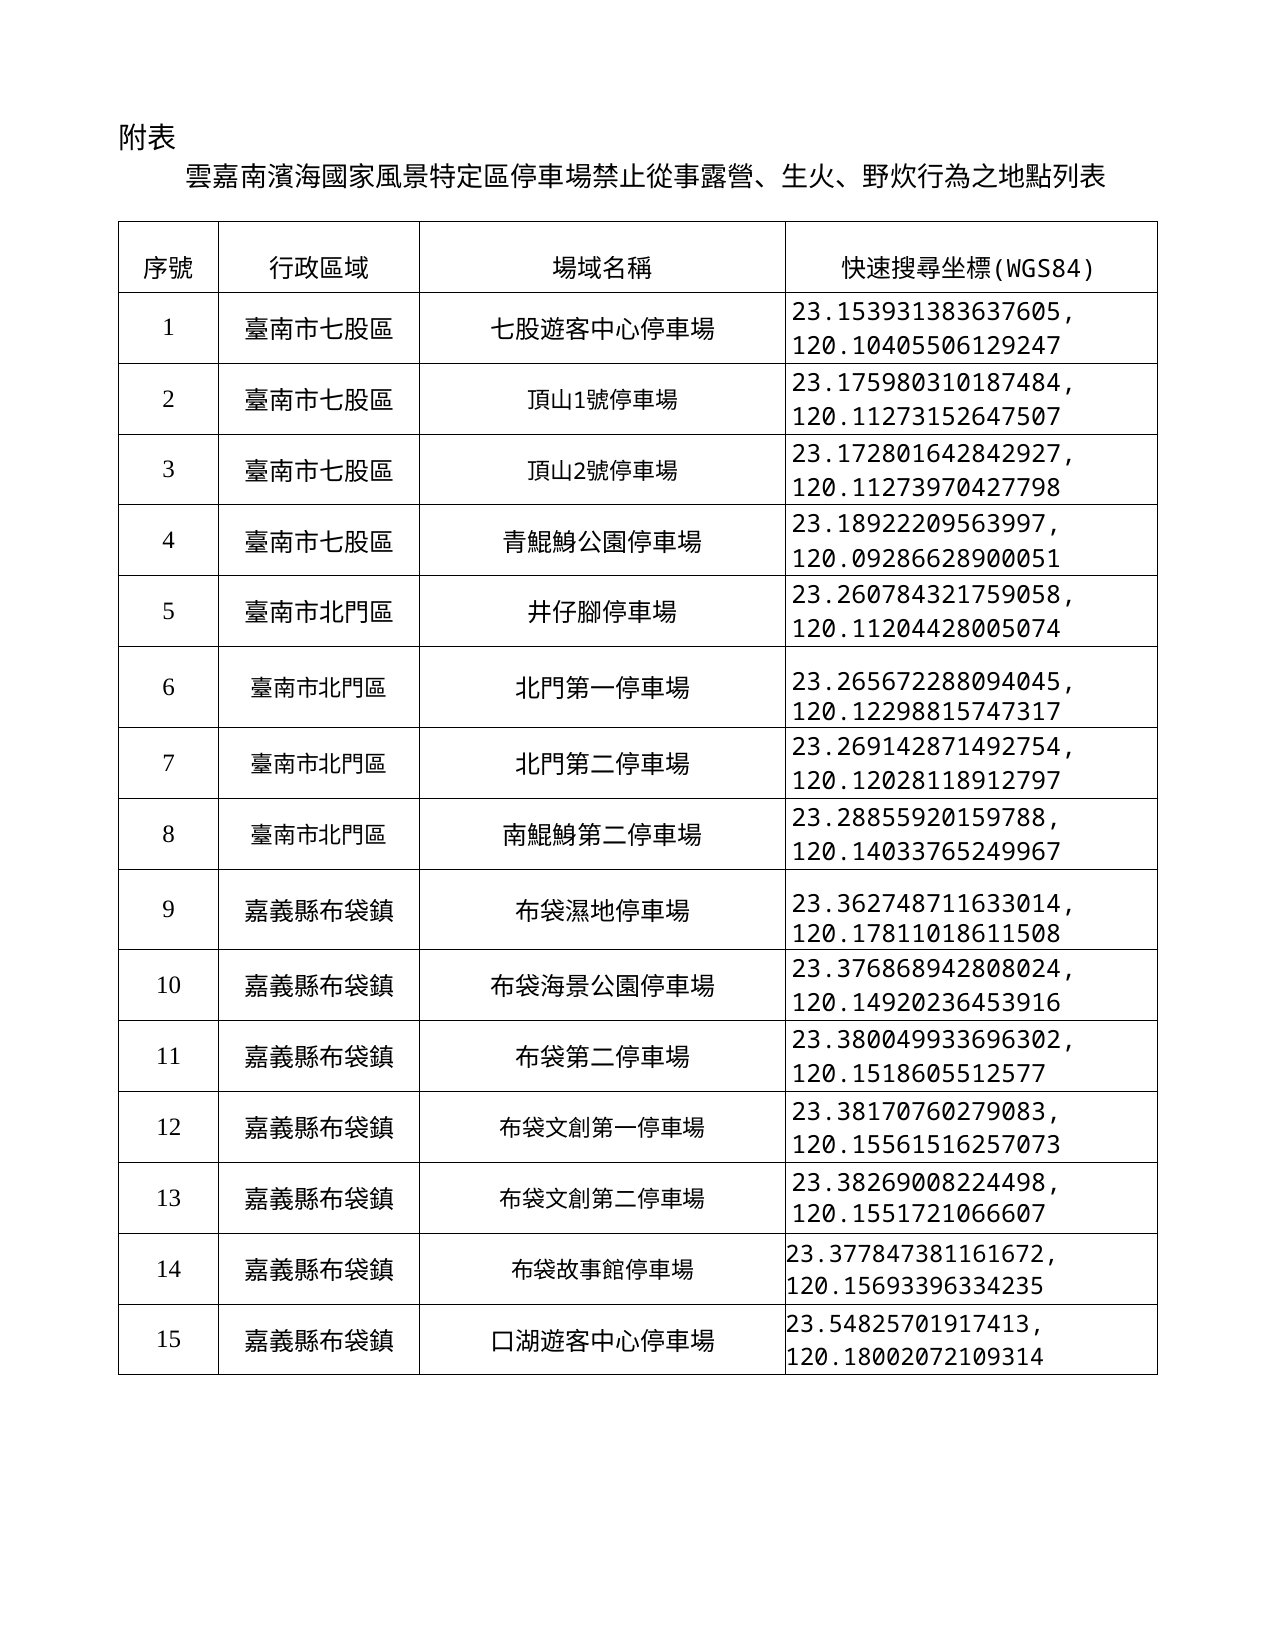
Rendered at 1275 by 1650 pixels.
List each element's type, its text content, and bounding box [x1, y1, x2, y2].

table_cell 七股遊客中心停車場 [420, 293, 785, 363]
table_cell 23.38269008224498, 120.1551721066607 [786, 1163, 1157, 1233]
table_cell 布袋文創第一停車場 [420, 1092, 785, 1162]
table_cell 臺南市北門區 [219, 799, 419, 869]
table_cell 布袋第二停車場 [420, 1021, 785, 1091]
table_cell 嘉義縣布袋鎮 [219, 870, 419, 949]
table_cell 10 [119, 950, 218, 1020]
table_cell 口湖遊客中心停車場 [420, 1305, 785, 1374]
table_cell 3 [119, 435, 218, 504]
table_cell 5 [119, 576, 218, 646]
table_cell 北門第一停車場 [420, 647, 785, 727]
table_cell 頂山1號停車場 [420, 364, 785, 433]
table_cell 臺南市七股區 [219, 293, 419, 363]
table_cell 青鯤鯓公園停車場 [420, 505, 785, 575]
table_cell 2 [119, 364, 218, 433]
table_header 快速搜尋坐標(WGS84) [786, 222, 1157, 292]
table_cell 23.54825701917413, 120.18002072109314 [786, 1305, 1157, 1374]
table_cell 布袋海景公園停車場 [420, 950, 785, 1020]
table_cell 嘉義縣布袋鎮 [219, 1021, 419, 1091]
table_cell 嘉義縣布袋鎮 [219, 1092, 419, 1162]
table_cell 6 [119, 647, 218, 727]
table_cell 嘉義縣布袋鎮 [219, 950, 419, 1020]
table_cell 布袋故事館停車場 [420, 1234, 785, 1303]
table_cell 7 [119, 728, 218, 798]
table_cell 23.153931383637605, 120.10405506129247 [786, 293, 1157, 363]
table_cell 23.18922209563997, 120.09286628900051 [786, 505, 1157, 575]
table_cell 布袋濕地停車場 [420, 870, 785, 949]
table_cell 23.260784321759058, 120.11204428005074 [786, 576, 1157, 646]
table_cell 8 [119, 799, 218, 869]
table_cell 嘉義縣布袋鎮 [219, 1305, 419, 1374]
table_cell 南鯤鯓第二停車場 [420, 799, 785, 869]
text 雲嘉南濱海國家風景特定區停車場禁止從事露營、生火、野炊行為之地點列表 [186, 156, 1169, 194]
table_header 序號 [119, 222, 218, 292]
table_cell 臺南市七股區 [219, 505, 419, 575]
table_cell 23.362748711633014, 120.17811018611508 [786, 870, 1157, 949]
table_cell 9 [119, 870, 218, 949]
table_cell 23.376868942808024, 120.14920236453916 [786, 950, 1157, 1020]
table_cell 頂山2號停車場 [420, 435, 785, 504]
table_cell 臺南市七股區 [219, 364, 419, 433]
table_cell 11 [119, 1021, 218, 1091]
table_header 行政區域 [219, 222, 419, 292]
table_cell 布袋文創第二停車場 [420, 1163, 785, 1233]
table_cell 臺南市北門區 [219, 728, 419, 798]
table_cell 23.28855920159788, 120.14033765249967 [786, 799, 1157, 869]
table_cell 北門第二停車場 [420, 728, 785, 798]
table_cell 23.265672288094045, 120.12298815747317 [786, 647, 1157, 727]
table_cell 12 [119, 1092, 218, 1162]
table_cell 臺南市北門區 [219, 576, 419, 646]
table_cell 4 [119, 505, 218, 575]
table_cell 嘉義縣布袋鎮 [219, 1163, 419, 1233]
table_cell 1 [119, 293, 218, 363]
table_cell 23.172801642842927, 120.11273970427798 [786, 435, 1157, 504]
table_cell 23.269142871492754, 120.12028118912797 [786, 728, 1157, 798]
table_cell 14 [119, 1234, 218, 1303]
table_cell 13 [119, 1163, 218, 1233]
table_cell 23.377847381161672, 120.15693396334235 [786, 1234, 1157, 1303]
table_cell 嘉義縣布袋鎮 [219, 1234, 419, 1303]
table_cell 井仔腳停車場 [420, 576, 785, 646]
table_cell 23.175980310187484, 120.11273152647507 [786, 364, 1157, 433]
table_cell 15 [119, 1305, 218, 1374]
table_cell 23.38170760279083, 120.15561516257073 [786, 1092, 1157, 1162]
table_cell 23.380049933696302, 120.1518605512577 [786, 1021, 1157, 1091]
table_header 場域名稱 [420, 222, 785, 292]
table_cell 臺南市北門區 [219, 647, 419, 727]
table_cell 臺南市七股區 [219, 435, 419, 504]
text 附表 [118, 118, 1169, 156]
